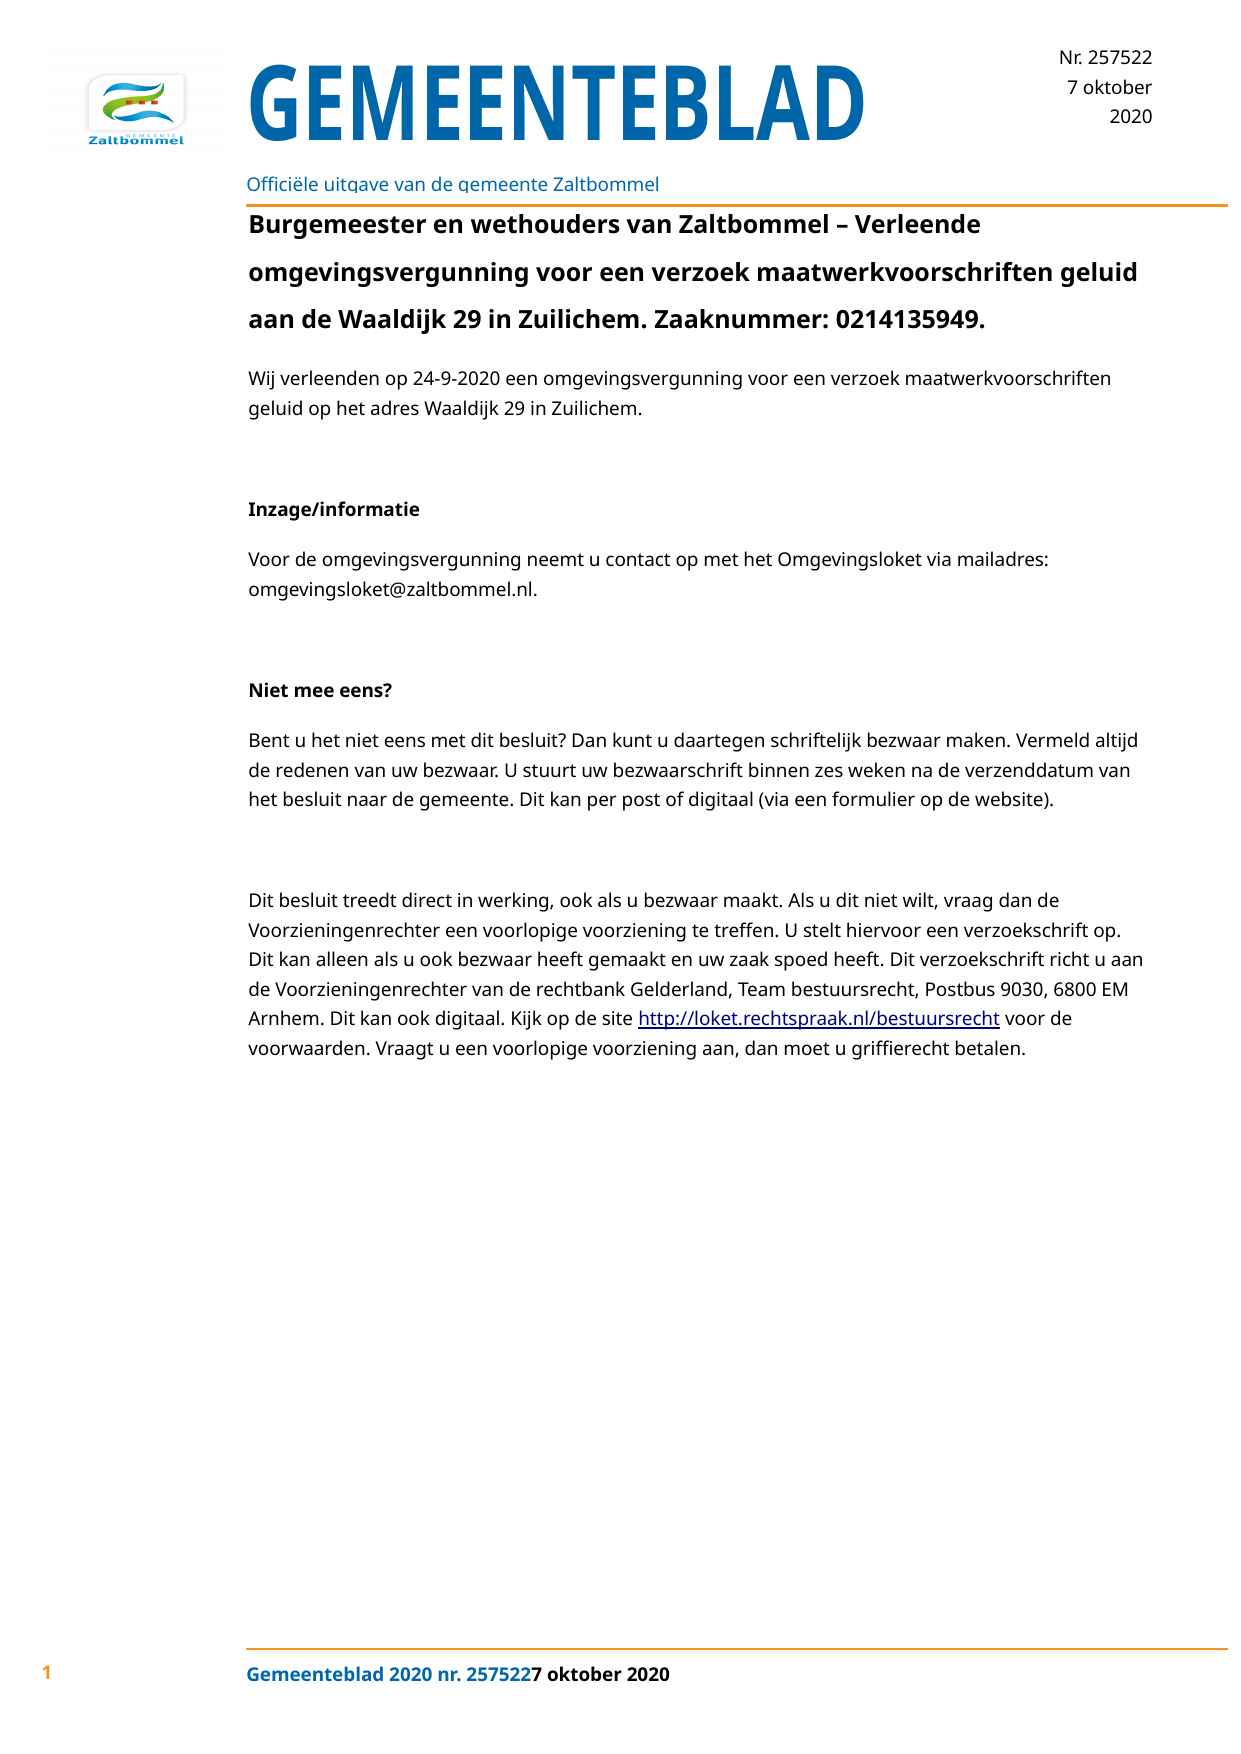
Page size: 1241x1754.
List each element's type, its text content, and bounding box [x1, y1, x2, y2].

text Wij verleenden op 24-9-2020 een omgevingsvergunning voor een verzoek maatwerkvoorschriften geluid op het adres Waaldijk 29 in Zuilichem. [248, 366, 1152, 421]
text Inzage/informatie [248, 496, 1152, 522]
text Voor de omgevingsvergunning neemt u contact op met het Omgevingsloket via mailadres: omgevingsloket@zaltbommel.nl. [248, 546, 1152, 602]
text Dit besluit treedt direct in werking, ook als u bezwaar maakt. Als u dit niet wilt, vraag dan de Voorzieningenrechter een voorlopige voorziening te treffen. U stelt hiervoor een verzoekschrift op. Dit kan alleen als u ook bezwaar heeft gemaakt en uw zaak spoed heeft. Dit verzoekschrift richt u aan de Voorzieningenrechter van de rechtbank Gelderland, Team bestuursrecht, Postbus 9030, 6800 EM Arnhem. Dit kan ook digitaal. Kijk op de site http://loket.rechtspraak.nl/bestuursrecht voor de voorwaarden. Vraagt u een voorlopige voorziening aan, dan moet u griffierecht betalen. [248, 887, 1152, 1061]
text Burgemeester en wethouders van Zaltbommel – Verleende omgevingsvergunning voor een verzoek maatwerkvoorschriften geluid aan de Waaldijk 29 in Zuilichem. Zaaknummer: 0214135949. [248, 207, 1152, 336]
text Niet mee eens? [248, 677, 1152, 702]
text Bent u het niet eens met dit besluit? Dan kunt u daartegen schriftelijk bezwaar maken. Vermeld altijd de redenen van uw bezwaar. U stuurt uw bezwaarschrift binnen zes weken na de verzenddatum van het besluit naar de gemeente. Dit kan per post of digitaal (via een formulier op de website). [248, 727, 1152, 812]
picture [41, 47, 231, 172]
